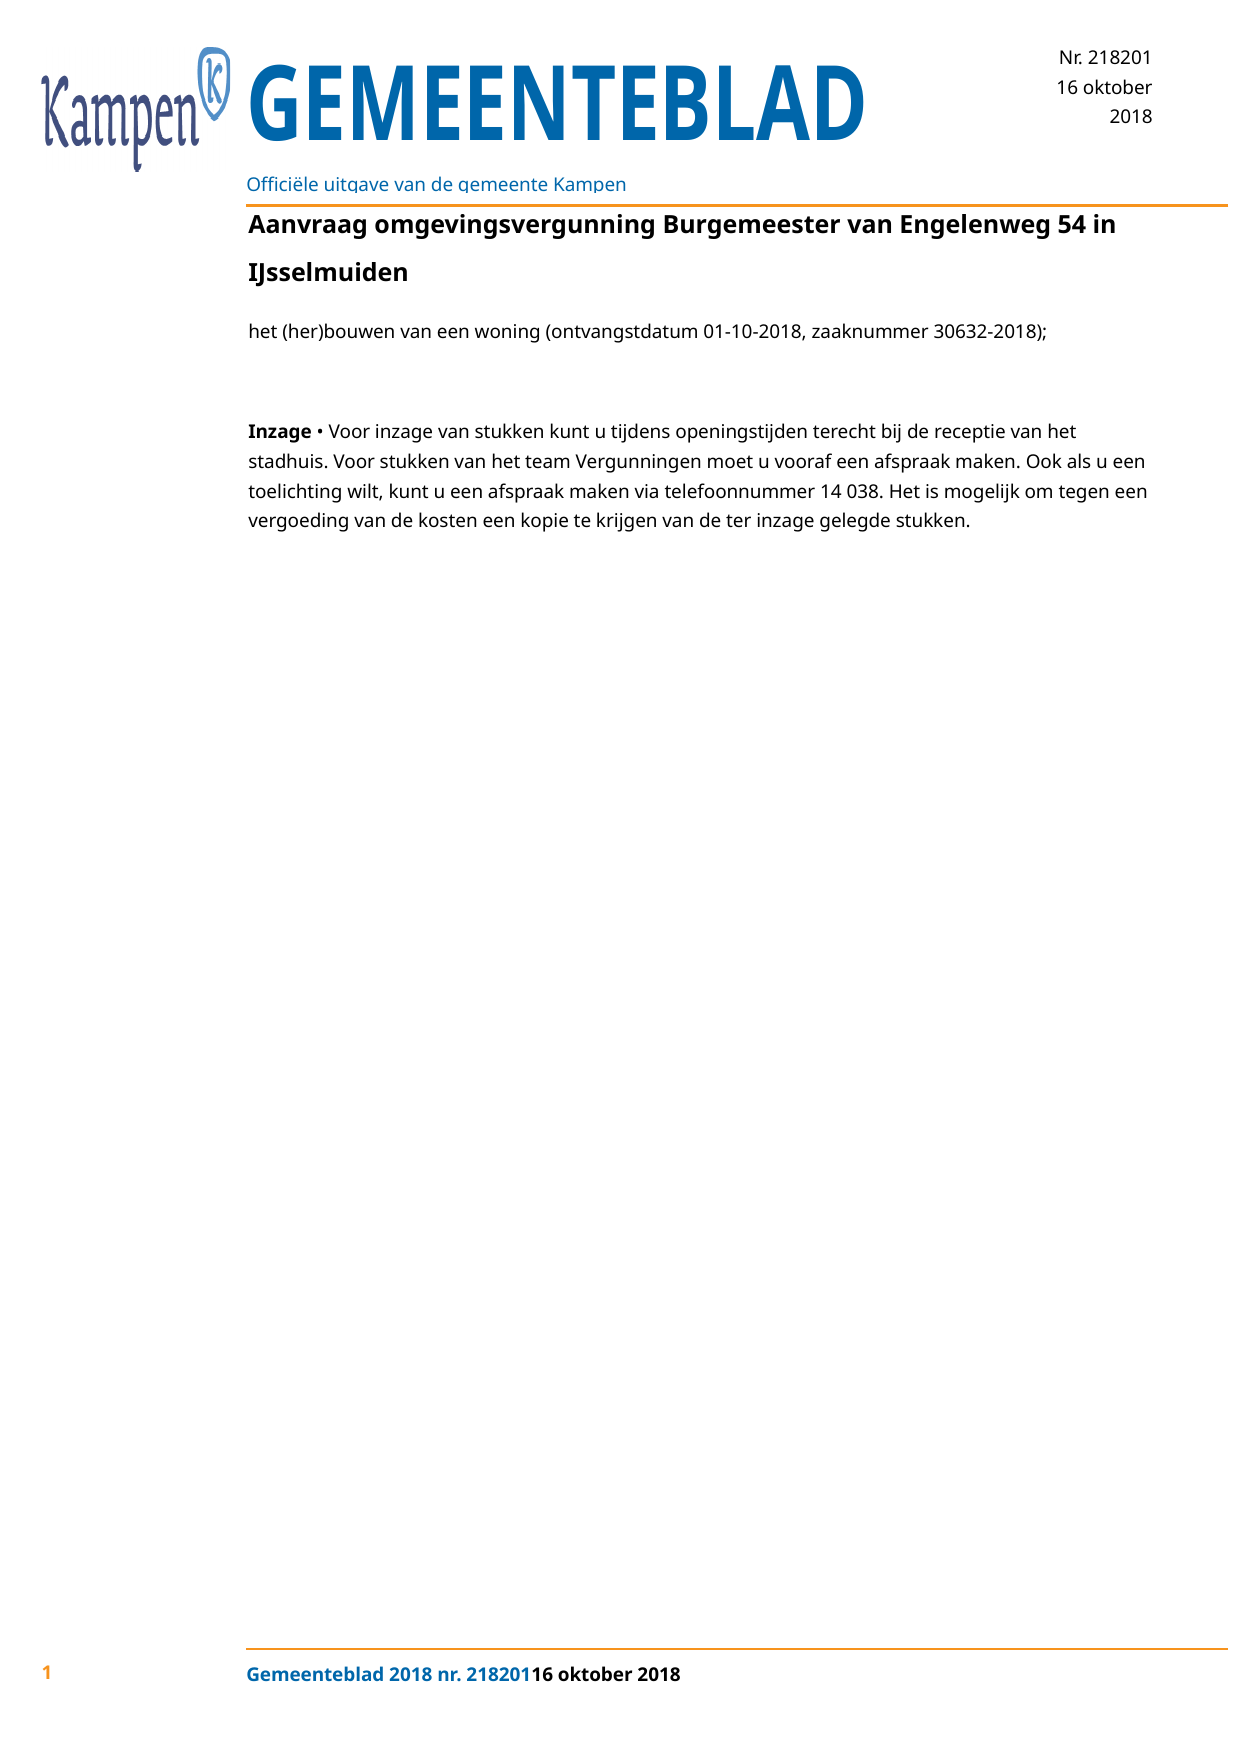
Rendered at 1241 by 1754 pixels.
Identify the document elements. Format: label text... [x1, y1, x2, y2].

text het (her)bouwen van een woning (ontvangstdatum 01-10-2018, zaaknummer 30632-2018); [248, 318, 1152, 344]
text Inzage • Voor inzage van stukken kunt u tijdens openingstijden terecht bij de receptie van het stadhuis. Voor stukken van het team Vergunningen moet u vooraf een afspraak maken. Ook als u een toelichting wilt, kunt u een afspraak maken via telefoonnummer 14 038. Het is mogelijk om tegen een vergoeding van de kosten een kopie te krijgen van de ter inzage gelegde stukken. [248, 419, 1152, 533]
text Aanvraag omgevingsvergunning Burgemeester van Engelenweg 54 in IJsselmuiden [248, 207, 1152, 288]
picture [41, 47, 231, 172]
